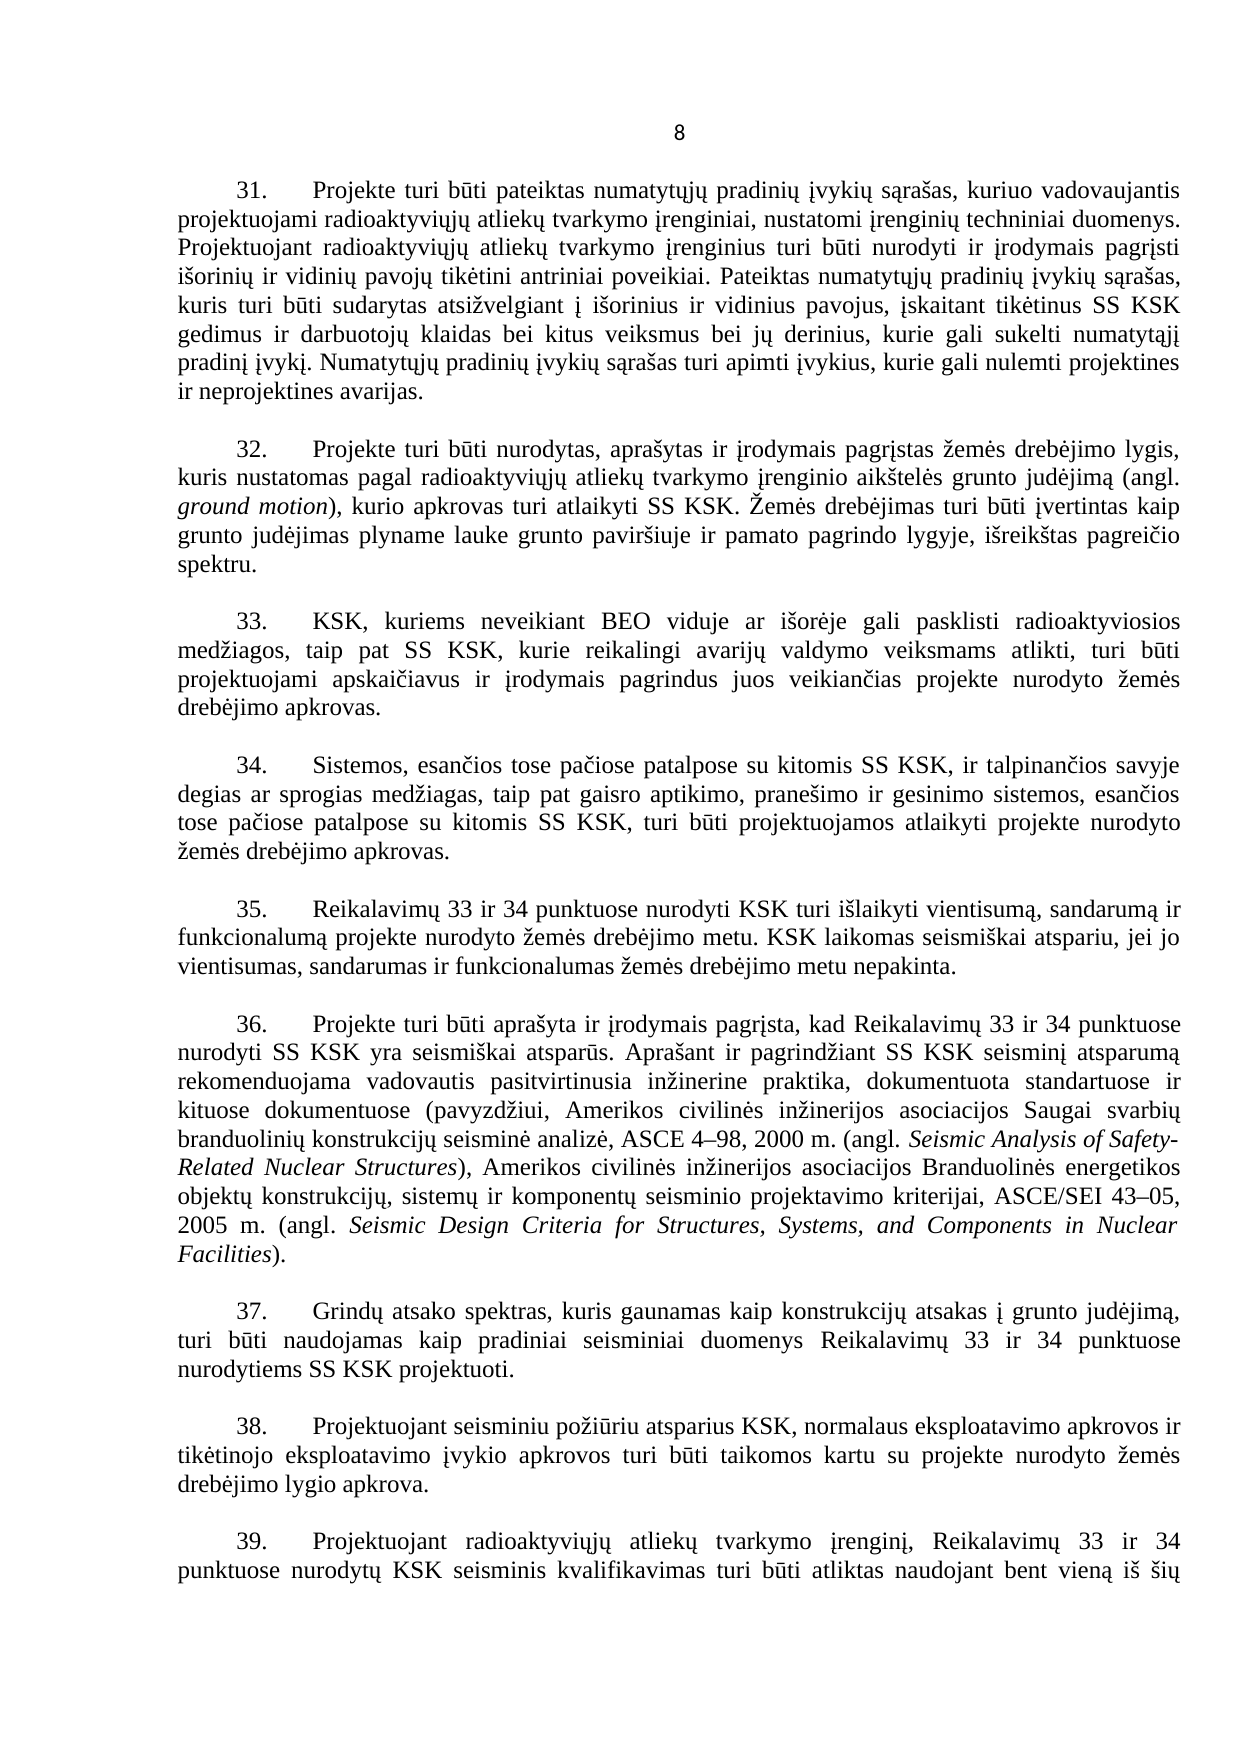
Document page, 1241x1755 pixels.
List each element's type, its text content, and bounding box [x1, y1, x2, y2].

text 35. Reikalavimų 33 ir 34 punktuose nurodyti KSK turi išlaikyti vientisumą, sandarumą ir funkcionalumą projekte nurodyto žemės drebėjimo metu. KSK laikomas seismiškai atspariu, jei jo vientisumas, sandarumas ir funkcionalumas žemės drebėjimo metu nepakinta. [177, 894, 1181, 980]
text 36. Projekte turi būti aprašyta ir įrodymais pagrįsta, kad Reikalavimų 33 ir 34 punktuose nurodyti SS KSK yra seismiškai atsparūs. Aprašant ir pagrindžiant SS KSK seisminį atsparumą rekomenduojama vadovautis pasitvirtinusia inžinerine praktika, dokumentuota standartuose ir kituose dokumentuose (pavyzdžiui, Amerikos civilinės inžinerijos asociacijos Saugai svarbių branduolinių konstrukcijų seisminė analizė, ASCE 4–98, 2000 m. (angl. Seismic Analysis of Safety-Related Nuclear Structures), Amerikos civilinės inžinerijos asociacijos Branduolinės energetikos objektų konstrukcijų, sistemų ir komponentų seisminio projektavimo kriterijai, ASCE/SEI 43–05, 2005 m. (angl. Seismic Design Criteria for Structures, Systems, and Components in Nuclear Facilities). [177, 1009, 1181, 1267]
text 39. Projektuojant radioaktyviųjų atliekų tvarkymo įrenginį, Reikalavimų 33 ir 34 punktuose nurodytų KSK seisminis kvalifikavimas turi būti atliktas naudojant bent vieną iš šių [177, 1526, 1181, 1584]
text 33. KSK, kuriems neveikiant BEO viduje ar išorėje gali pasklisti radioaktyviosios medžiagos, taip pat SS KSK, kurie reikalingi avarijų valdymo veiksmams atlikti, turi būti projektuojami apskaičiavus ir įrodymais pagrindus juos veikiančias projekte nurodyto žemės drebėjimo apkrovas. [177, 606, 1181, 721]
text 38. Projektuojant seisminiu požiūriu atsparius KSK, normalaus eksploatavimo apkrovos ir tikėtinojo eksploatavimo įvykio apkrovos turi būti taikomos kartu su projekte nurodyto žemės drebėjimo lygio apkrova. [177, 1411, 1181, 1497]
text 31. Projekte turi būti pateiktas numatytųjų pradinių įvykių sąrašas, kuriuo vadovaujantis projektuojami radioaktyviųjų atliekų tvarkymo įrenginiai, nustatomi įrenginių techniniai duomenys. Projektuojant radioaktyviųjų atliekų tvarkymo įrenginius turi būti nurodyti ir įrodymais pagrįsti išorinių ir vidinių pavojų tikėtini antriniai poveikiai. Pateiktas numatytųjų pradinių įvykių sąrašas, kuris turi būti sudarytas atsižvelgiant į išorinius ir vidinius pavojus, įskaitant tikėtinus SS KSK gedimus ir darbuotojų klaidas bei kitus veiksmus bei jų derinius, kurie gali sukelti numatytąjį pradinį įvykį. Numatytųjų pradinių įvykių sąrašas turi apimti įvykius, kurie gali nulemti projektines ir neprojektines avarijas. [177, 175, 1181, 405]
text 34. Sistemos, esančios tose pačiose patalpose su kitomis SS KSK, ir talpinančios savyje degias ar sprogias medžiagas, taip pat gaisro aptikimo, pranešimo ir gesinimo sistemos, esančios tose pačiose patalpose su kitomis SS KSK, turi būti projektuojamos atlaikyti projekte nurodyto žemės drebėjimo apkrovas. [177, 750, 1181, 865]
text 32. Projekte turi būti nurodytas, aprašytas ir įrodymais pagrįstas žemės drebėjimo lygis, kuris nustatomas pagal radioaktyviųjų atliekų tvarkymo įrenginio aikštelės grunto judėjimą (angl. ground motion), kurio apkrovas turi atlaikyti SS KSK. Žemės drebėjimas turi būti įvertintas kaip grunto judėjimas plyname lauke grunto paviršiuje ir pamato pagrindo lygyje, išreikštas pagreičio spektru. [177, 434, 1181, 577]
text 37. Grindų atsako spektras, kuris gaunamas kaip konstrukcijų atsakas į grunto judėjimą, turi būti naudojamas kaip pradiniai seisminiai duomenys Reikalavimų 33 ir 34 punktuose nurodytiems SS KSK projektuoti. [177, 1296, 1181, 1382]
